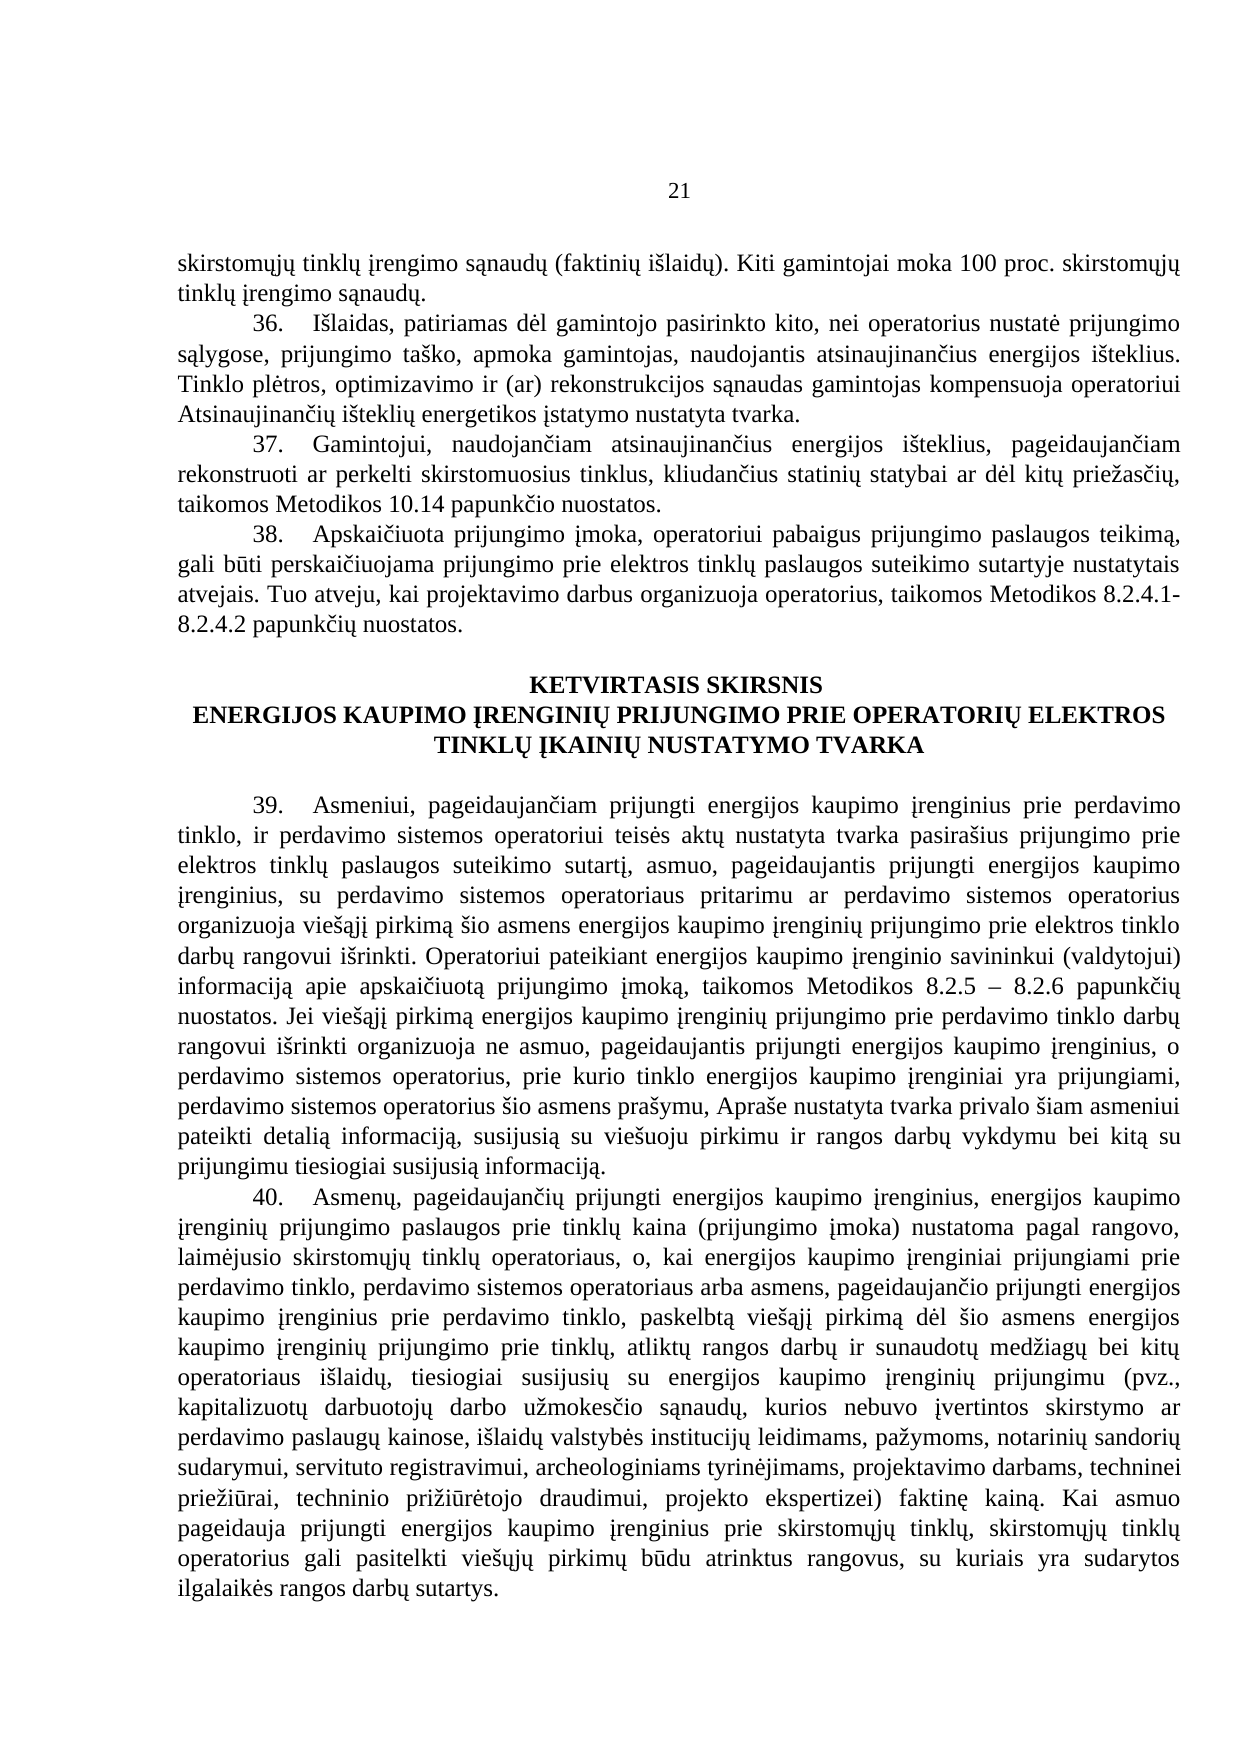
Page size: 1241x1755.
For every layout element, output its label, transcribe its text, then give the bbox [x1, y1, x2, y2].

text 37. Gamintojui, naudojančiam atsinaujinančius energijos išteklius, pageidaujančiam rekonstruoti ar perkelti skirstomuosius tinklus, kliudančius statinių statybai ar dėl kitų priežasčių, taikomos Metodikos 10.14 papunkčio nuostatos. [177, 429, 1181, 518]
text ENERGIJOS kaupimo ĮRENGINIŲ PRIJUNGIMO prie operatorių elektros tinklų ĮKAINIŲ NUSTATYMO TVARKA [177, 700, 1181, 759]
text 39. Asmeniui, pageidaujančiam prijungti energijos kaupimo įrenginius prie perdavimo tinklo, ir perdavimo sistemos operatoriui teisės aktų nustatyta tvarka pasirašius prijungimo prie elektros tinklų paslaugos suteikimo sutartį, asmuo, pageidaujantis prijungti energijos kaupimo įrenginius, su perdavimo sistemos operatoriaus pritarimu ar perdavimo sistemos operatorius organizuoja viešąjį pirkimą šio asmens energijos kaupimo įrenginių prijungimo prie elektros tinklo darbų rangovui išrinkti. Operatoriui pateikiant energijos kaupimo įrenginio savininkui (valdytojui) informaciją apie apskaičiuotą prijungimo įmoką, taikomos Metodikos 8.2.5 – 8.2.6 papunkčių nuostatos. Jei viešąjį pirkimą energijos kaupimo įrenginių prijungimo prie perdavimo tinklo darbų rangovui išrinkti organizuoja ne asmuo, pageidaujantis prijungti energijos kaupimo įrenginius, o perdavimo sistemos operatorius, prie kurio tinklo energijos kaupimo įrenginiai yra prijungiami, perdavimo sistemos operatorius šio asmens prašymu, Apraše nustatyta tvarka privalo šiam asmeniui pateikti detalią informaciją, susijusią su viešuoju pirkimu ir rangos darbų vykdymu bei kitą su prijungimu tiesiogiai susijusią informaciją. [177, 790, 1181, 1180]
text ketvirtasIS skirsnis [177, 670, 1181, 698]
text 36. Išlaidas, patiriamas dėl gamintojo pasirinkto kito, nei operatorius nustatė prijungimo sąlygose, prijungimo taško, apmoka gamintojas, naudojantis atsinaujinančius energijos išteklius. Tinklo plėtros, optimizavimo ir (ar) rekonstrukcijos sąnaudas gamintojas kompensuoja operatoriui Atsinaujinančių išteklių energetikos įstatymo nustatyta tvarka. [177, 308, 1181, 428]
text 40. Asmenų, pageidaujančių prijungti energijos kaupimo įrenginius, energijos kaupimo įrenginių prijungimo paslaugos prie tinklų kaina (prijungimo įmoka) nustatoma pagal rangovo, laimėjusio skirstomųjų tinklų operatoriaus, o, kai energijos kaupimo įrenginiai prijungiami prie perdavimo tinklo, perdavimo sistemos operatoriaus arba asmens, pageidaujančio prijungti energijos kaupimo įrenginius prie perdavimo tinklo, paskelbtą viešąjį pirkimą dėl šio asmens energijos kaupimo įrenginių prijungimo prie tinklų, atliktų rangos darbų ir sunaudotų medžiagų bei kitų operatoriaus išlaidų, tiesiogiai susijusių su energijos kaupimo įrenginių prijungimu (pvz., kapitalizuotų darbuotojų darbo užmokesčio sąnaudų, kurios nebuvo įvertintos skirstymo ar perdavimo paslaugų kainose, išlaidų valstybės institucijų leidimams, pažymoms, notarinių sandorių sudarymui, servituto registravimui, archeologiniams tyrinėjimams, projektavimo darbams, techninei priežiūrai, techninio prižiūrėtojo draudimui, projekto ekspertizei) faktinę kainą. Kai asmuo pageidauja prijungti energijos kaupimo įrenginius prie skirstomųjų tinklų, skirstomųjų tinklų operatorius gali pasitelkti viešųjų pirkimų būdu atrinktus rangovus, su kuriais yra sudarytos ilgalaikės rangos darbų sutartys. [177, 1182, 1181, 1602]
text 38. Apskaičiuota prijungimo įmoka, operatoriui pabaigus prijungimo paslaugos teikimą, gali būti perskaičiuojama prijungimo prie elektros tinklų paslaugos suteikimo sutartyje nustatytais atvejais. Tuo atveju, kai projektavimo darbus organizuoja operatorius, taikomos Metodikos 8.2.4.1-8.2.4.2 papunkčių nuostatos. [177, 519, 1181, 638]
text skirstomųjų tinklų įrengimo sąnaudų (faktinių išlaidų). Kiti gamintojai moka 100 proc. skirstomųjų tinklų įrengimo sąnaudų. [177, 248, 1181, 307]
